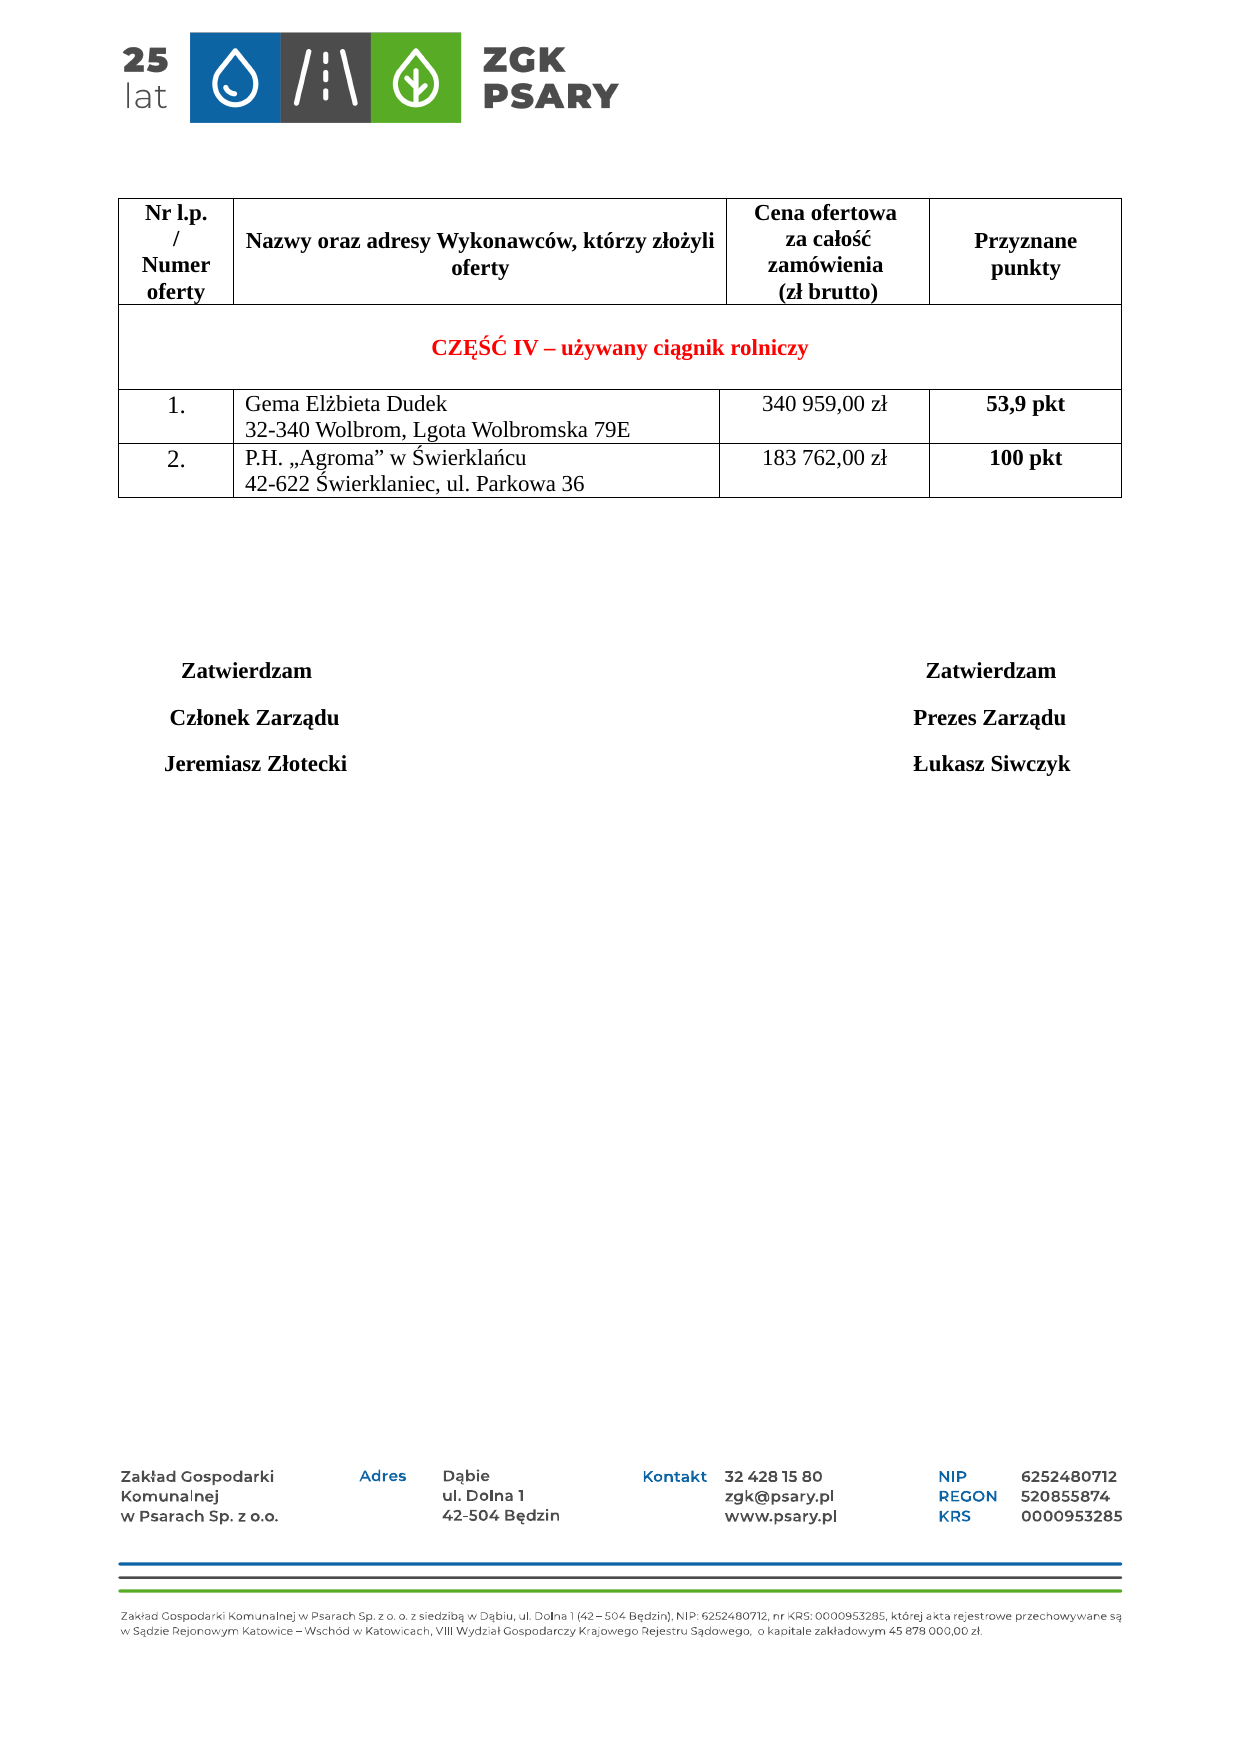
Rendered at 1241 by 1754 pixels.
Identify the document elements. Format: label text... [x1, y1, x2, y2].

table_cell 53,9 pkt [930, 390, 1121, 443]
table_header Przyznane punkty [930, 199, 1121, 304]
table_cell 100 pkt [930, 444, 1121, 497]
table_header Nr l.p. / Numer oferty [119, 199, 233, 304]
table_header Cena ofertowa za całość zamówienia (zł brutto) [727, 199, 929, 304]
table_cell P.H. „Agroma” w Świerklańcu 42-622 Świerklaniec, ul. Parkowa 36 [234, 444, 719, 497]
text Jeremiasz Złotecki Łukasz Siwczyk [118, 750, 1122, 777]
text Zatwierdzam Zatwierdzam [118, 657, 1122, 683]
table_cell Gema Elżbieta Dudek 32-340 Wolbrom, Lgota Wolbromska 79E [234, 390, 719, 443]
table_cell 183 762,00 zł [720, 444, 929, 497]
table_cell [119, 444, 233, 497]
table_cell CZĘŚĆ IV – używany ciągnik rolniczy [119, 305, 1121, 389]
table_header Nazwy oraz adresy Wykonawców, którzy złożyli oferty [234, 199, 726, 304]
table_cell [119, 390, 233, 443]
text Członek Zarządu Prezes Zarządu [118, 703, 1122, 730]
table_cell 340 959,00 zł [720, 390, 929, 443]
